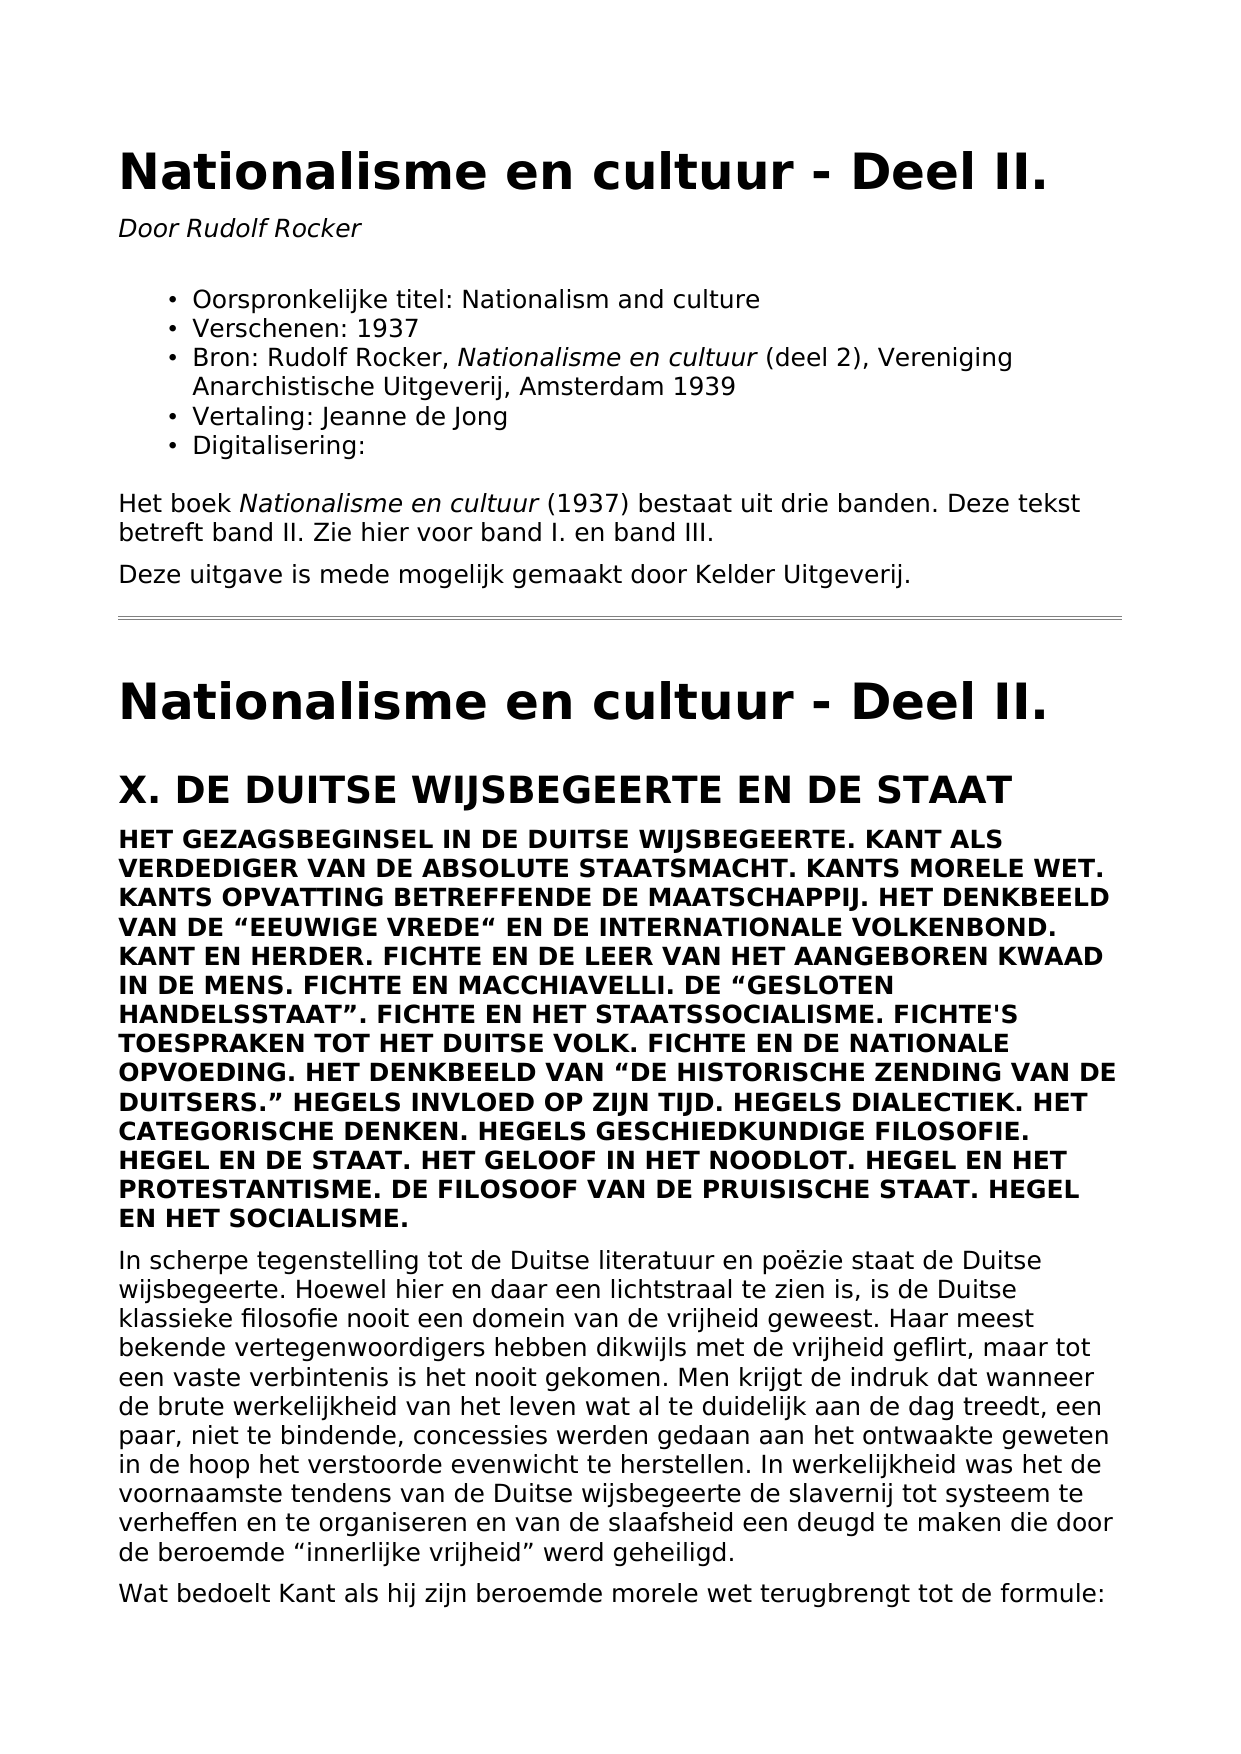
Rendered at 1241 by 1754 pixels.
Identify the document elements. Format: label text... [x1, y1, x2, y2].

list Verschenen: 1937 [177, 314, 1122, 343]
list Bron: Rudolf Rocker, Nationalisme en cultuur (deel 2), Vereniging Anarchistische Uitgeverij, Amsterdam 1939 [177, 343, 1122, 402]
text HET GEZAGSBEGINSEL IN DE DUITSE WIJSBEGEERTE. KANT ALS VERDEDIGER VAN DE ABSOLUTE STAATSMACHT. KANTS MORELE WET. KANTS OPVATTING BETREFFENDE DE MAATSCHAPPIJ. HET DENKBEELD VAN DE “EEUWIGE VREDE“ EN DE INTERNATIONALE VOLKENBOND. KANT EN HERDER. FICHTE EN DE LEER VAN HET AANGEBOREN KWAAD IN DE MENS. FICHTE EN MACCHIAVELLI. DE “GESLOTEN HANDELSSTAAT”. FICHTE EN HET STAATSSOCIALISME. FICHTE'S TOESPRAKEN TOT HET DUITSE VOLK. FICHTE EN DE NATIONALE OPVOEDING. HET DENKBEELD VAN “DE HISTORISCHE ZENDING VAN DE DUITSERS.” HEGELS INVLOED OP ZIJN TIJD. HEGELS DIALECTIEK. HET CATEGORISCHE DENKEN. HEGELS GESCHIEDKUNDIGE FILOSOFIE. HEGEL EN DE STAAT. HET GELOOF IN HET NOODLOT. HEGEL EN HET PROTESTANTISME. DE FILOSOOF VAN DE PRUISISCHE STAAT. HEGEL EN HET SOCIALISME. [118, 825, 1122, 1233]
text In scherpe tegenstelling tot de Duitse literatuur en poëzie staat de Duitse wijsbegeerte. Hoewel hier en daar een lichtstraal te zien is, is de Duitse klassieke filosofie nooit een domein van de vrijheid geweest. Haar meest bekende vertegenwoordigers hebben dikwijls met de vrijheid geflirt, maar tot een vaste verbintenis is het nooit gekomen. Men krijgt de indruk dat wanneer de brute werkelijkheid van het leven wat al te duidelijk aan de dag treedt, een paar, niet te bindende, concessies werden gedaan aan het ontwaakte geweten in de hoop het verstoorde evenwicht te herstellen. In werkelijkheid was het de voornaamste tendens van de Duitse wijsbegeerte de slavernij tot systeem te verheffen en te organiseren en van de slaafsheid een deugd te maken die door de beroemde “innerlijke vrijheid” werd geheiligd. [118, 1246, 1122, 1567]
subtitle X. DE DUITSE WIJSBEGEERTE EN DE STAAT [118, 769, 1122, 813]
list Digitalisering: [177, 431, 1122, 460]
subtitle Nationalisme en cultuur - Deel II. [118, 673, 1122, 732]
subtitle Nationalisme en cultuur - Deel II. [118, 143, 1122, 201]
text Wat bedoelt Kant als hij zijn beroemde morele wet terugbrengt tot de formule: [118, 1579, 1122, 1608]
text Deze uitgave is mede mogelijk gemaakt door Kelder Uitgeverij. [118, 560, 1122, 589]
list Vertaling: Jeanne de Jong [177, 402, 1122, 431]
list Oorspronkelijke titel: Nationalism and culture [177, 285, 1122, 314]
text Het boek Nationalisme en cultuur (1937) bestaat uit drie banden. Deze tekst betreft band II. Zie hier voor band I. en band III. [118, 489, 1122, 548]
text Door Rudolf Rocker [118, 214, 1122, 243]
